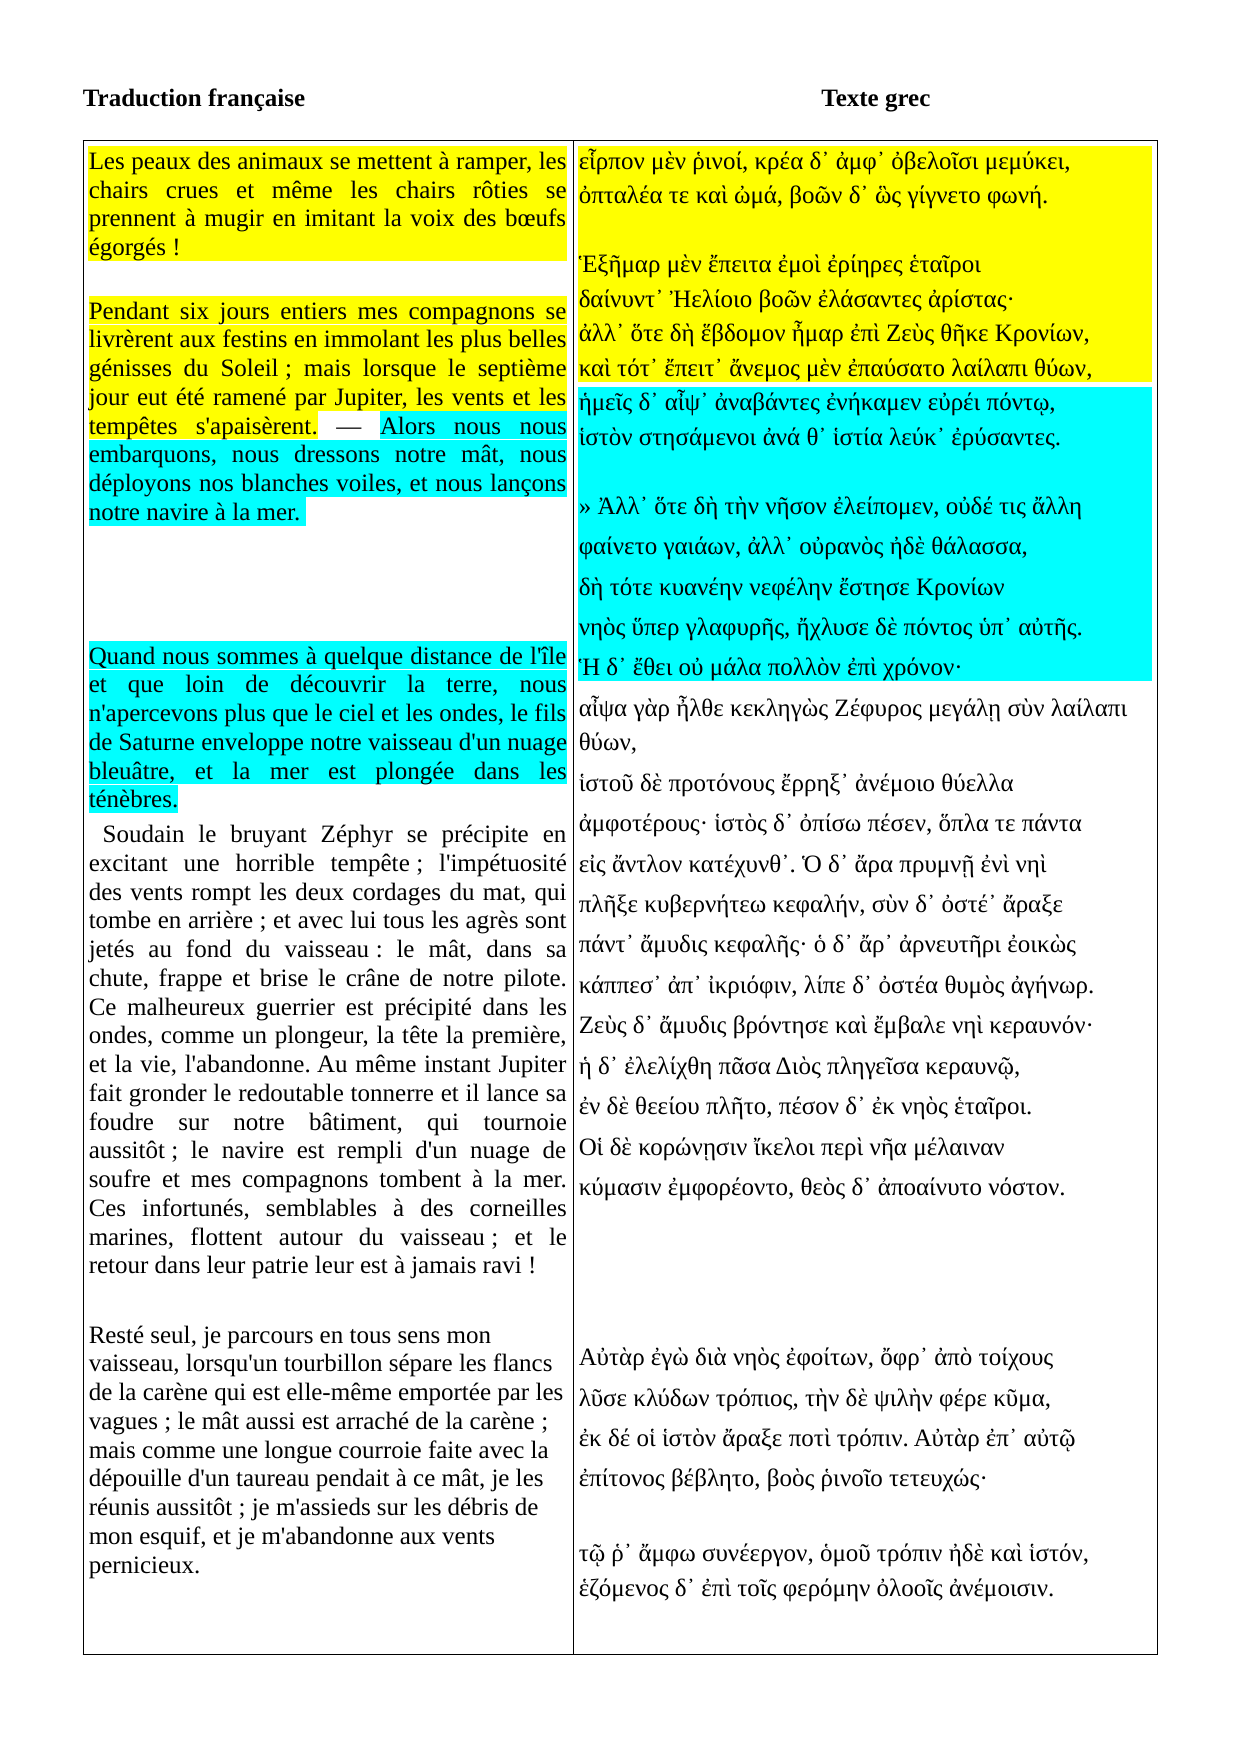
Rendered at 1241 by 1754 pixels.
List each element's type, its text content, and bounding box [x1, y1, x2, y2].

table_header εἷρπον μὲν ῥινοί, κρέα δ᾽ ἀμφ᾽ ὀβελοῖσι μεμύκει, ὀπταλέα τε καὶ ὠμά, βοῶν δ᾽ ὣς γίγνετο φωνή. Ἑξῆμαρ μὲν ἔπειτα ἐμοὶ ἐρίηρες ἑταῖροι δαίνυντ᾽ Ἠελίοιο βοῶν ἐλάσαντες ἀρίστας· ἀλλ᾽ ὅτε δὴ ἕβδομον ἦμαρ ἐπὶ Ζεὺς θῆκε Κρονίων, καὶ τότ᾽ ἔπειτ᾽ ἄνεμος μὲν ἐπαύσατο λαίλαπι θύων, ἡμεῖς δ᾽ αἶψ᾽ ἀναβάντες ἐνήκαμεν εὐρέι πόντῳ, ἱστὸν στησάμενοι ἀνά θ᾽ ἱστία λεύκ᾽ ἐρύσαντες. » Ἀλλ᾽ ὅτε δὴ τὴν νῆσον ἐλείπομεν, οὐδέ τις ἄλλη φαίνετο γαιάων, ἀλλ᾽ οὐρανὸς ἠδὲ θάλασσα, δὴ τότε κυανέην νεφέλην ἔστησε Κρονίων νηὸς ὕπερ γλαφυρῆς, ἤχλυσε δὲ πόντος ὑπ᾽ αὐτῆς. Ἡ δ᾽ ἔθει οὐ μάλα πολλὸν ἐπὶ χρόνον· αἶψα γὰρ ἦλθε κεκληγὼς Ζέφυρος μεγάλῃ σὺν λαίλαπι θύων, ἱστοῦ δὲ προτόνους ἔρρηξ᾽ ἀνέμοιο θύελλα ἀμφοτέρους· ἱστὸς δ᾽ ὀπίσω πέσεν, ὅπλα τε πάντα εἰς ἄντλον κατέχυνθ᾽. Ὁ δ᾽ ἄρα πρυμνῇ ἐνὶ νηὶ πλῆξε κυβερνήτεω κεφαλήν, σὺν δ᾽ ὀστέ᾽ ἄραξε πάντ᾽ ἄμυδις κεφαλῆς· ὁ δ᾽ ἄρ᾽ ἀρνευτῆρι ἐοικὼς κάππεσ᾽ ἀπ᾽ ἰκριόφιν, λίπε δ᾽ ὀστέα θυμὸς ἀγήνωρ. Ζεὺς δ᾽ ἄμυδις βρόντησε καὶ ἔμβαλε νηὶ κεραυνόν· ἡ δ᾽ ἐλελίχθη πᾶσα Διὸς πληγεῖσα κεραυνῷ, ἐν δὲ θεείου πλῆτο, πέσον δ᾽ ἐκ νηὸς ἑταῖροι. Οἱ δὲ κορώνῃσιν ἴκελοι περὶ νῆα μέλαιναν κύμασιν ἐμφορέοντο, θεὸς δ᾽ ἀποαίνυτο νόστον. Αὐτὰρ ἐγὼ διὰ νηὸς ἐφοίτων, ὄφρ᾽ ἀπὸ τοίχους λῦσε κλύδων τρόπιος, τὴν δὲ ψιλὴν φέρε κῦμα, ἐκ δέ οἱ ἱστὸν ἄραξε ποτὶ τρόπιν. Αὐτὰρ ἐπ᾽ αὐτῷ ἐπίτονος βέβλητο, βοὸς ῥινοῖο τετευχώς· τῷ ῥ᾽ ἄμφω συνέεργον, ὁμοῦ τρόπιν ἠδὲ καὶ ἱστόν, ἑζόμενος δ᾽ ἐπὶ τοῖς φερόμην ὀλοοῖς ἀνέμοισιν. [574, 141, 1157, 1654]
table_header Les peaux des animaux se mettent à ramper, les chairs crues et même les chairs rôties se prennent à mugir en imitant la voix des bœufs égorgés ! Pendant six jours entiers mes compagnons se livrèrent aux festins en immolant les plus belles génisses du Soleil ; mais lorsque le septième jour eut été ramené par Jupiter, les vents et les tempêtes s'apaisèrent. — Alors nous nous embarquons, nous dressons notre mât, nous déployons nos blanches voiles, et nous lançons notre navire à la mer. Quand nous sommes à quelque distance de l'île et que loin de découvrir la terre, nous n'apercevons plus que le ciel et les ondes, le fils de Saturne enveloppe notre vaisseau d'un nuage bleuâtre, et la mer est plongée dans les ténèbres. Soudain le bruyant Zéphyr se précipite en excitant une horrible tempête ; l'impétuosité des vents rompt les deux cordages du mat, qui tombe en arrière ; et avec lui tous les agrès sont jetés au fond du vaisseau : le mât, dans sa chute, frappe et brise le crâne de notre pilote. Ce malheureux guerrier est précipité dans les ondes, comme un plongeur, la tête la première, et la vie, l'abandonne. Au même instant Jupiter fait gronder le redoutable tonnerre et il lance sa foudre sur notre bâtiment, qui tournoie aussitôt ; le navire est rempli d'un nuage de soufre et mes compagnons tombent à la mer. Ces infortunés, semblables à des corneilles marines, flottent autour du vaisseau ; et le retour dans leur patrie leur est à jamais ravi ! Resté seul, je parcours en tous sens mon vaisseau, lorsqu'un tourbillon sépare les flancs de la carène qui est elle-même emportée par les vagues ; le mât aussi est arraché de la carène ; mais comme une longue courroie faite avec la dépouille d'un taureau pendait à ce mât, je les réunis aussitôt ; je m'assieds sur les débris de mon esquif, et je m'abandonne aux vents pernicieux. [84, 141, 573, 1654]
text Traduction française Texte grec [83, 83, 1157, 111]
